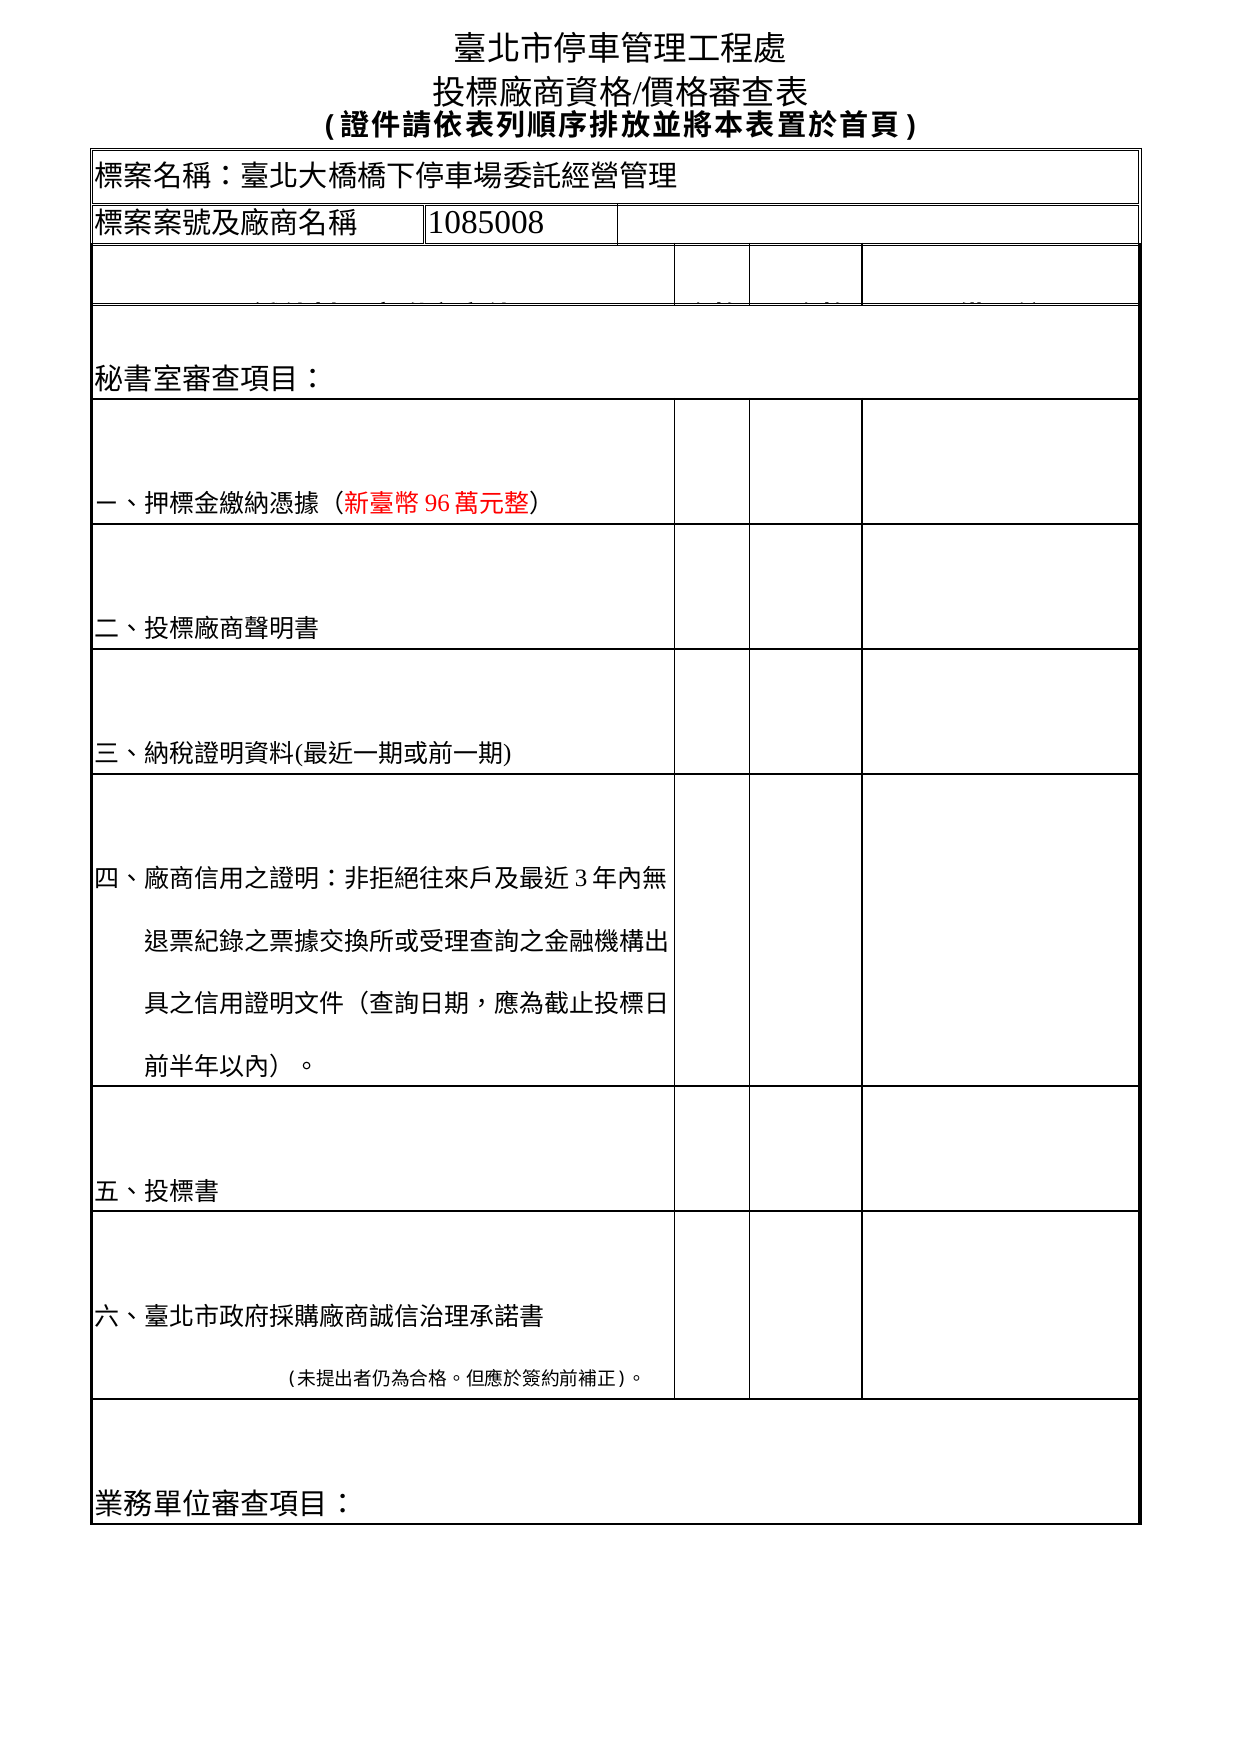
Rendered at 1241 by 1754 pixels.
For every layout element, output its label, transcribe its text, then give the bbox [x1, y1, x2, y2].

table_cell [675, 1212, 749, 1398]
table_cell [618, 206, 1138, 243]
text 投標廠商資格/價格審查表 [59, 79, 1181, 110]
table_cell 不合格 [750, 246, 861, 303]
table_cell [675, 525, 749, 648]
table_cell 業務單位審查項目： [93, 1400, 1138, 1523]
table_cell 五、投標書 [93, 1087, 674, 1210]
table_cell [750, 775, 861, 1085]
table_cell [863, 650, 1138, 773]
table_cell [750, 1212, 861, 1398]
text 臺北市停車管理工程處 [59, 35, 1181, 67]
table_cell 1085008 [426, 206, 617, 243]
table_cell 合格 [675, 246, 749, 303]
table_cell [863, 775, 1138, 1085]
table_cell [750, 650, 861, 773]
table_cell 備 註 [863, 246, 1138, 303]
table_cell [863, 1087, 1138, 1210]
table_cell [675, 1087, 749, 1210]
table_cell [863, 400, 1138, 523]
table_cell 六、臺北市政府採購廠商誠信治理承諾書 (未提出者仍為合格。但應於簽約前補正)。 [93, 1212, 674, 1398]
table_cell 二、投標廠商聲明書 [93, 525, 674, 648]
table_cell [750, 525, 861, 648]
table_cell 秘書室審查項目： [93, 306, 1138, 398]
table_cell [863, 525, 1138, 648]
table_cell [675, 650, 749, 773]
table_cell 三、納稅證明資料(最近一期或前一期) [93, 650, 674, 773]
table_cell 證件封內應附之文件 [93, 246, 674, 303]
table_cell [750, 1087, 861, 1210]
table_cell 標案案號及廠商名稱 [93, 206, 423, 243]
table_cell [675, 775, 749, 1085]
table_header 標案名稱：臺北大橋橋下停車場委託經營管理 [93, 151, 1138, 203]
table_cell [750, 400, 861, 523]
table_cell ㄧ、押標金繳納憑據（新臺幣96萬元整） [93, 400, 674, 523]
table_cell [675, 400, 749, 523]
text (證件請依表列順序排放並將本表置於首頁) [59, 110, 1181, 142]
table_cell 四、廠商信用之證明：非拒絕往來戶及最近3年內無退票紀錄之票據交換所或受理查詢之金融機構出具之信用證明文件（查詢日期，應為截止投標日前半年以內）。 [93, 775, 674, 1085]
table_cell [863, 1212, 1138, 1398]
